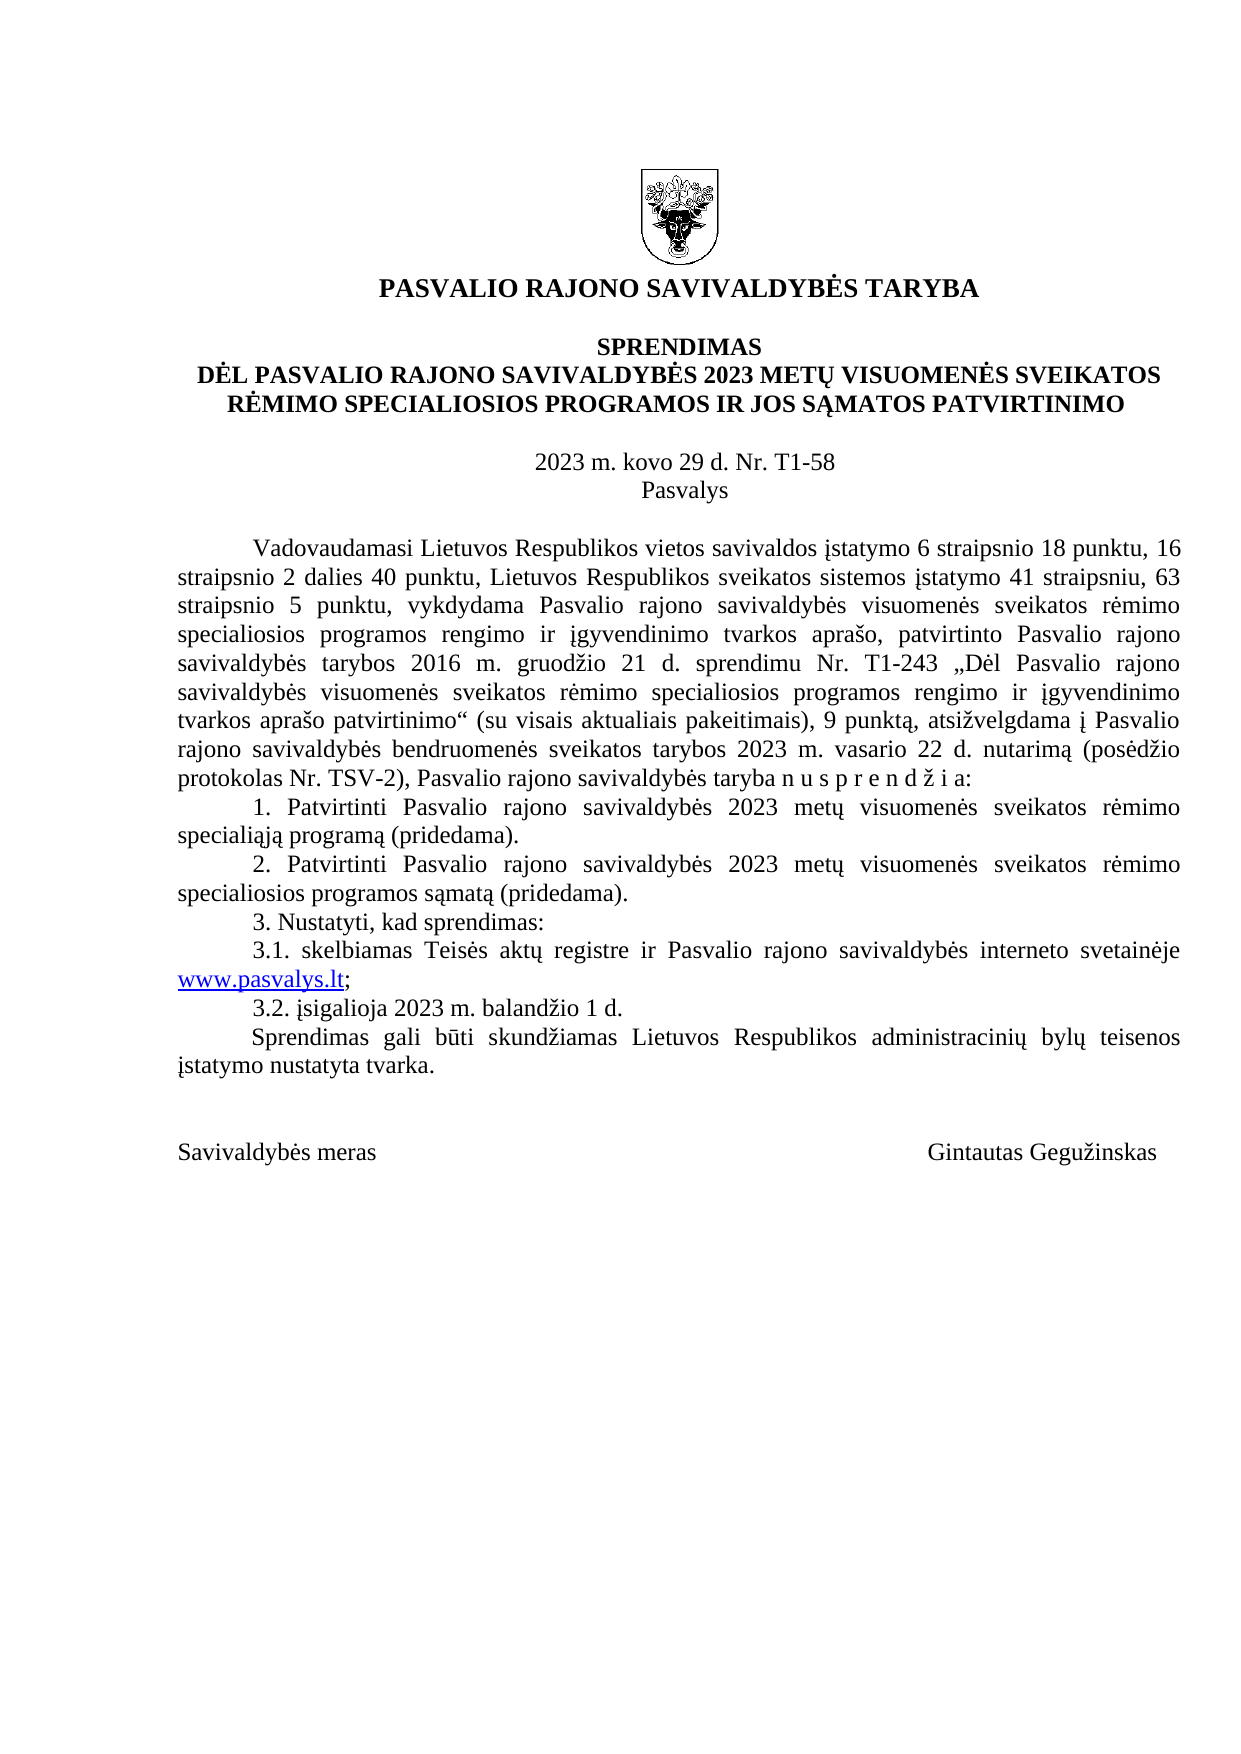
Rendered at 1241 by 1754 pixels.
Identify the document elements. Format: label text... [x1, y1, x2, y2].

text 3.1. skelbiamas Teisės aktų registre ir Pasvalio rajono savivaldybės interneto svetainėje www.pasvalys.lt; [177, 936, 1181, 993]
text Pasvalys [188, 476, 1181, 504]
text 3. Nustatyti, kad sprendimas: [252, 907, 1181, 936]
text 1. Patvirtinti Pasvalio rajono savivaldybės 2023 metų visuomenės sveikatos rėmimo specialiąją programą (pridedama). [177, 792, 1181, 849]
text Savivaldybės meras Gintautas Gegužinskas [177, 1137, 1181, 1166]
text 2. Patvirtinti Pasvalio rajono savivaldybės 2023 metų visuomenės sveikatos rėmimo specialiosios programos sąmatą (pridedama). [177, 849, 1181, 907]
text Sprendimas gali būti skundžiamas Lietuvos Respublikos administracinių bylų teisenos įstatymo nustatyta tvarka. [177, 1022, 1181, 1079]
text Dėl pasvalio rajono savivaldybės 2023 metų Visuomenės sveikatos rėmimo specialiosios programos ir jos sąmatos PAtvirtinimo [177, 361, 1181, 418]
text 3.2. įsigalioja 2023 m. balandžio 1 d. [252, 993, 1181, 1022]
text 2023 m. kovo 29 d. Nr. T1-58 [188, 447, 1181, 476]
text Pasvalio rajono savivaldybės taryba [177, 272, 1181, 303]
text sprendimas [177, 332, 1181, 361]
text Vadovaudamasi Lietuvos Respublikos vietos savivaldos įstatymo 6 straipsnio 18 punktu, 16 straipsnio 2 dalies 40 punktu, Lietuvos Respublikos sveikatos sistemos įstatymo 41 straipsniu, 63 straipsnio 5 punktu, vykdydama Pasvalio rajono savivaldybės visuomenės sveikatos rėmimo specialiosios programos rengimo ir įgyvendinimo tvarkos aprašo, patvirtinto Pasvalio rajono savivaldybės tarybos 2016 m. gruodžio 21 d. sprendimu Nr. T1-243 „Dėl Pasvalio rajono savivaldybės visuomenės sveikatos rėmimo specialiosios programos rengimo ir įgyvendinimo tvarkos aprašo patvirtinimo“ (su visais aktualiais pakeitimais), 9 punktą, atsižvelgdama į Pasvalio rajono savivaldybės bendruomenės sveikatos tarybos 2023 m. vasario 22 d. nutarimą (posėdžio protokolas Nr. TSV-2), Pasvalio rajono savivaldybės taryba n u s p r e n d ž i a: [177, 533, 1181, 792]
